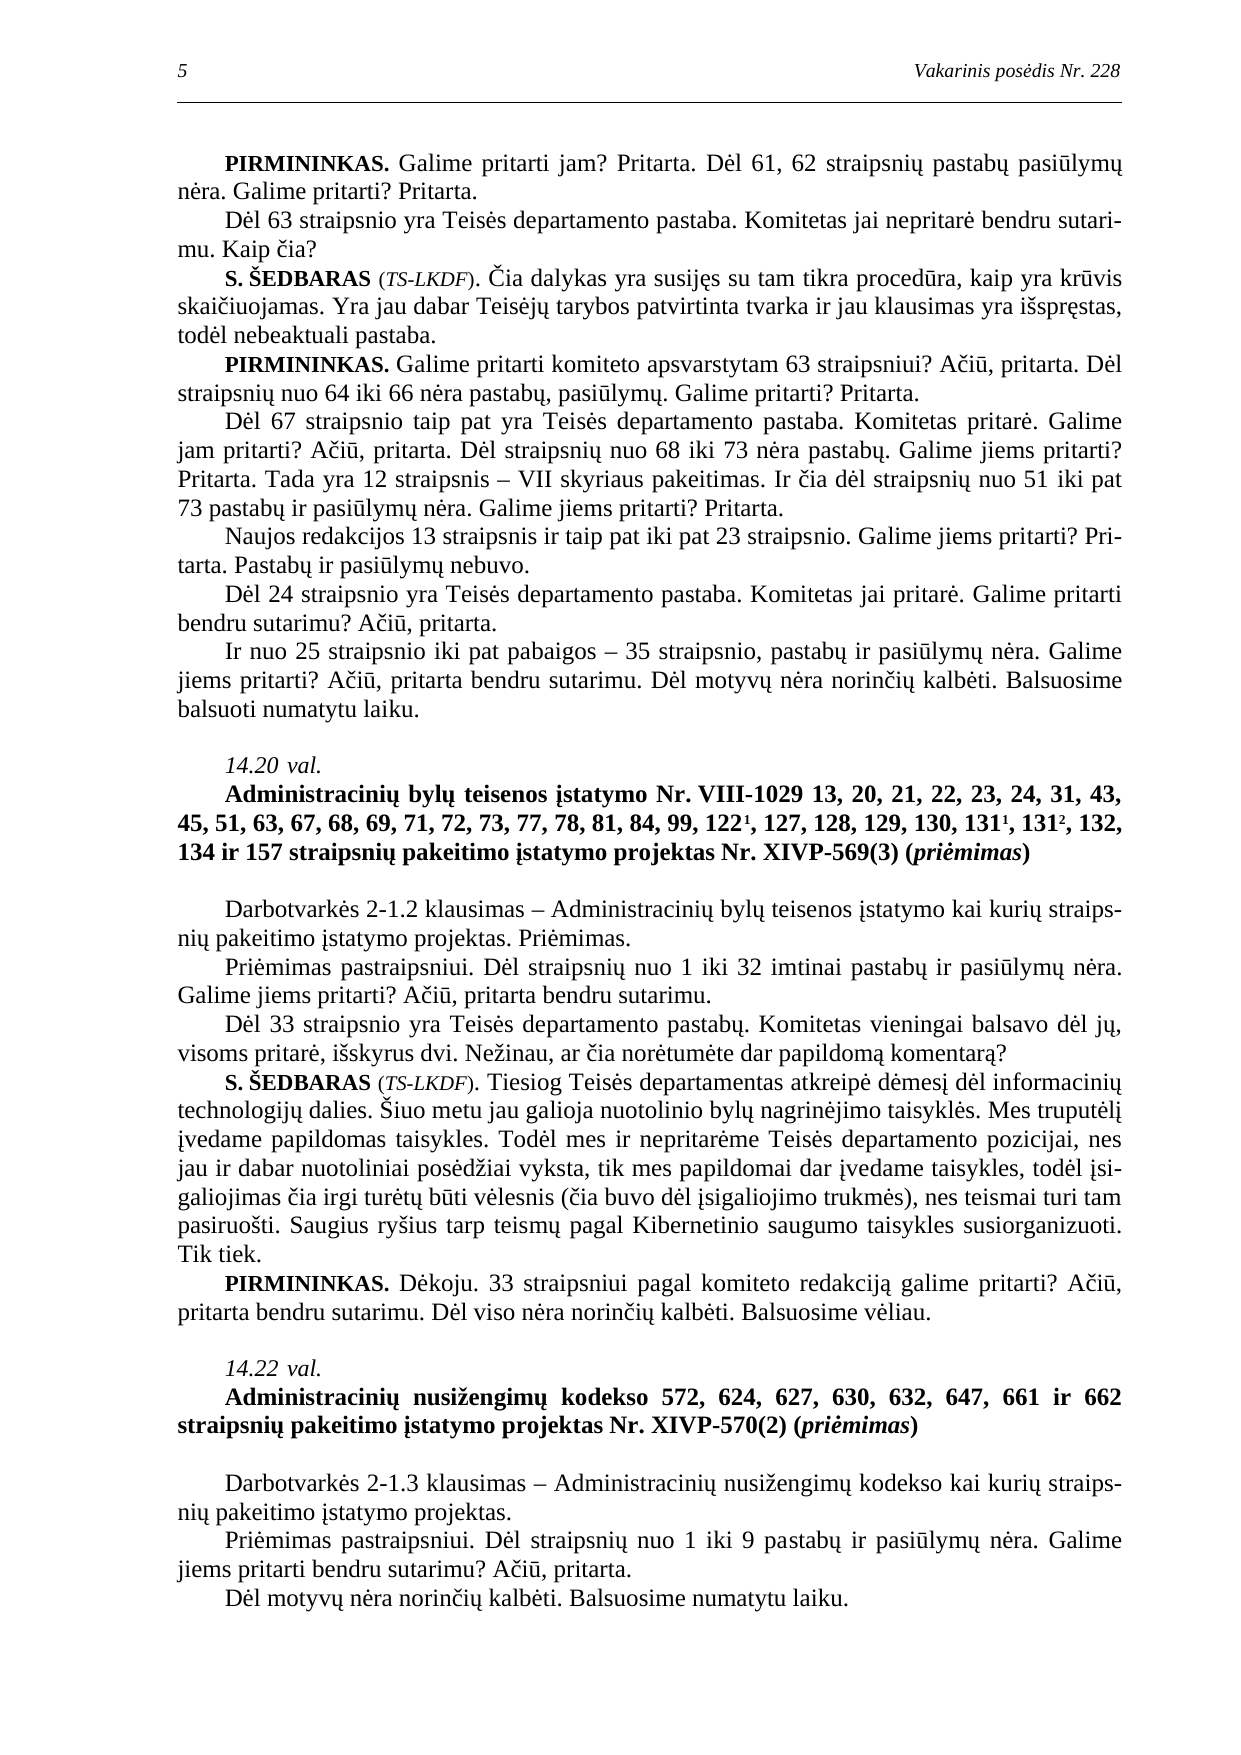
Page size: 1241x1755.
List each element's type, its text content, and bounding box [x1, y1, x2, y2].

text Dėl 24 straips­nio yra Tei­sės de­par­ta­men­to pa­sta­ba. Ko­mi­te­tas jai pri­ta­rė. Ga­li­me pri­tar­ti ben­dru su­ta­ri­mu? Ačiū, pri­tar­ta. [177, 579, 1122, 636]
text Dėl mo­ty­vų nė­ra no­rin­čių kal­bė­ti. Bal­suo­si­me nu­ma­ty­tu lai­ku. [177, 1583, 1122, 1612]
text Dar­bo­tvarkės 2-1.2 klau­si­mas – Ad­mi­nist­ra­ci­nių by­lų tei­se­nos įsta­ty­mo kai ku­rių straips­nių pa­kei­ti­mo įsta­ty­mo pro­jek­tas. Pri­ėmi­mas. [177, 894, 1122, 952]
text PIRMININKAS. Ga­li­me pri­tar­ti ko­mi­te­to ap­svars­ty­tam 63 straips­niui? Ačiū, pri­tar­ta. Dėl straips­nių nuo 64 iki 66 nė­ra pa­sta­bų, pa­siū­ly­mų. Ga­li­me pri­tar­ti? Pri­tar­ta. [177, 349, 1122, 406]
text Dėl 67 straips­nio taip pat yra Tei­sės de­par­ta­men­to pa­sta­ba. Ko­mi­te­tas pri­ta­rė. Ga­li­me jam pri­tar­ti? Ačiū, pri­tar­ta. Dėl straipsnių nuo 68 iki 73 nė­ra pa­sta­bų. Ga­li­me jiems pri­tar­ti? Pri­tar­ta. Ta­da yra 12 strai­ps­nis – VII sky­riaus pa­kei­ti­mas. Ir čia dėl straipsnių nuo 51 iki pat 73 pa­sta­bų ir pa­siū­ly­mų nė­ra. Ga­li­me jiems pri­tar­ti? Pri­tar­ta. [177, 406, 1122, 521]
text Nau­jos re­dak­ci­jos 13 straips­nis ir taip pat iki pat 23 straips­nio. Ga­li­me jiems pri­tar­ti? Pri­tar­ta. Pa­sta­bų ir pa­siū­ly­mų ne­bu­vo. [177, 521, 1122, 579]
text Pri­ėmi­mas pa­straips­niui. Dėl straipsnių nuo 1 iki 9 pa­sta­bų ir pa­siū­ly­mų nė­ra. Ga­li­me jiems pri­tar­ti ben­dru su­ta­ri­mu? Ačiū, pri­tar­ta. [177, 1525, 1122, 1583]
text S. ŠEDBARAS (TS-LKDF). Čia da­ly­kas yra su­si­jęs su tam tik­ra pro­ce­dū­ra, kaip yra krū­vis skai­čiuo­ja­mas. Yra jau da­bar Tei­sė­jų ta­ry­bos pa­tvir­tin­ta tvar­ka ir jau klau­si­mas yra iš­spręs­tas, to­dėl ne­be­ak­tu­a­li pa­sta­ba. [177, 263, 1122, 349]
text PIRMININKAS. Dė­ko­ju. 33 straips­niui pa­gal ko­mi­te­to re­dak­ci­ją ga­li­me pri­tar­ti? Ačiū, pri­tar­ta ben­dru su­ta­ri­mu. Dėl vi­so nė­ra no­rin­čių kal­bė­ti. Bal­suo­si­me vė­liau. [177, 1268, 1122, 1325]
text Dar­bo­tvarkės 2-1.3 klau­si­mas – Ad­mi­nist­ra­ci­nių nu­si­žen­gi­mų ko­dek­so kai ku­rių straips­nių pa­kei­ti­mo įsta­ty­mo pro­jek­tas. [177, 1468, 1122, 1525]
text 14.22 val. [224, 1354, 1122, 1382]
text PIRMININKAS. Ga­li­me pri­tar­ti jam? Pri­tar­ta. Dėl 61, 62 straips­nių pa­sta­bų pa­siū­ly­mų nė­ra. Ga­li­me pri­tar­ti? Pri­tar­ta. [177, 148, 1122, 205]
text Ad­mi­nist­ra­ci­nių by­lų tei­se­nos įsta­ty­mo Nr. VIII-1029 13, 20, 21, 22, 23, 24, 31, 43, 45, 51, 63, 67, 68, 69, 71, 72, 73, 77, 78, 81, 84, 99, 1221, 127, 128, 129, 130, 1311, 1312, 132, 134 ir 157 straips­nių pa­kei­ti­mo įsta­ty­mo pro­jek­tas Nr. XIVP-569(3) (pri­ėmi­mas) [177, 779, 1122, 865]
text Ad­mi­nist­ra­ci­nių nu­si­žen­gi­mų ko­dek­so 572, 624, 627, 630, 632, 647, 661 ir 662 straips­nių pa­kei­ti­mo įsta­ty­mo pro­jek­tas Nr. XIVP-570(2) (pri­ėmi­mas) [177, 1382, 1122, 1439]
text Dėl 33 straips­nio yra Tei­sės de­par­ta­men­to pa­sta­bų. Ko­mi­te­tas vie­nin­gai bal­sa­vo dėl jų, vi­soms pri­ta­rė, iš­sky­rus dvi. Ne­ži­nau, ar čia no­rė­tu­mė­te dar pa­pil­do­mą ko­men­ta­rą? [177, 1009, 1122, 1067]
text S. ŠEDBARAS (TS-LKDF). Tie­siog Tei­sės de­par­ta­men­tas at­krei­pė dė­me­sį dėl in­for­ma­ci­nių tech­no­lo­gi­jų da­lies. Šiuo me­tu jau ga­lio­ja nuo­to­li­nio by­lų nag­ri­nė­ji­mo tai­syk­lės. Mes tru­pu­tė­lį įve­da­me pa­pil­do­mas tai­syk­les. To­dėl mes ir ne­pri­ta­rė­me Tei­sės de­par­ta­men­to po­zi­ci­jai, nes jau ir da­bar nuo­to­li­niai po­sė­džiai vyks­ta, tik mes pa­pil­do­mai dar įve­da­me tai­syk­les, to­dėl įsi­ga­lio­ji­mas čia ir­gi tu­rė­tų bū­ti vė­les­nis (čia bu­vo dėl įsi­ga­lio­ji­mo truk­mės), nes teis­mai tu­ri tam pa­si­ruoš­ti. Sau­gius ry­šius tarp teis­mų pa­gal Ki­ber­ne­ti­nio sau­gu­mo tai­syk­les su­sior­ga­ni­zuo­ti. Tik tiek. [177, 1067, 1122, 1268]
text Ir nuo 25 straips­nio iki pat pa­bai­gos – 35 straips­nio, pa­sta­bų ir pa­siū­ly­mų nė­ra. Ga­li­me jiems pri­tar­ti? Ačiū, pri­tar­ta ben­dru su­ta­ri­mu. Dėl mo­ty­vų nė­ra no­rin­čių kal­bė­ti. Bal­suo­si­me bal­suo­ti nu­ma­ty­tu lai­ku. [177, 636, 1122, 723]
text Pri­ėmi­mas pa­straips­niui. Dėl straips­nių nuo 1 iki 32 im­ti­nai pa­sta­bų ir pa­siū­ly­mų nė­ra. Ga­li­me jiems pri­tar­ti? Ačiū, pri­tar­ta ben­dru su­ta­ri­mu. [177, 952, 1122, 1009]
text Dėl 63 straips­nio yra Tei­sės de­par­ta­men­to pa­sta­ba. Ko­mi­te­tas jai ne­pri­ta­rė ben­dru su­ta­ri­mu. Kaip čia? [177, 205, 1122, 263]
text 14.20 val. [224, 751, 1122, 779]
